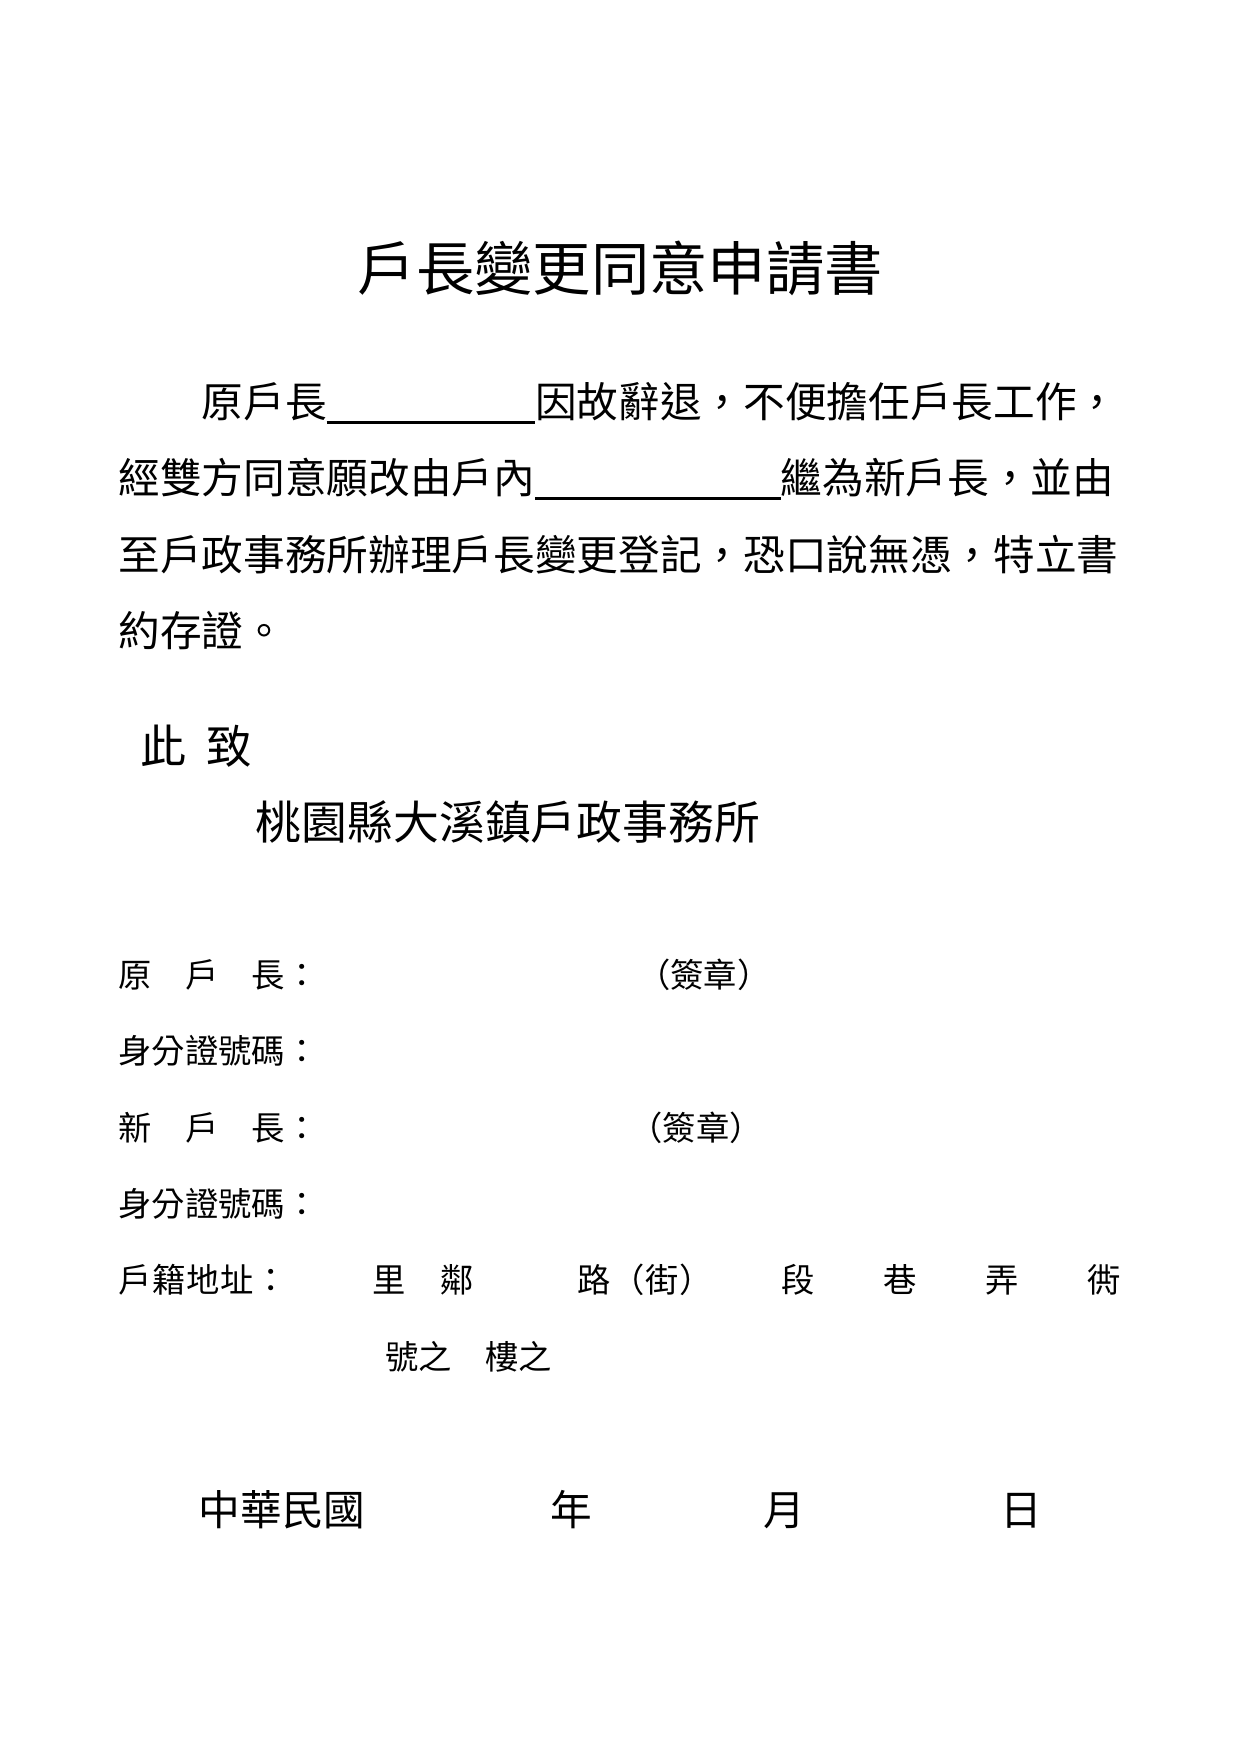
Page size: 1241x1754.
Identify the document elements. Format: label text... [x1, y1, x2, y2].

text 桃園縣大溪鎮戶政事務所 [118, 781, 1122, 858]
text 戶長變更同意申請書 [118, 208, 1122, 323]
text 中華民國 年 月 日 [118, 1469, 1122, 1546]
text 原戶長 因故辭退，不便擔任戶長工作，經雙方同意願改由戶內 繼為新戶長，並由 至戶政事務所辦理戶長變更登記，恐口說無憑，特立書約存證。 [118, 361, 1122, 667]
text 戶籍地址： 里 鄰 路（街） 段 巷 弄 衖 號之 樓之 [118, 1240, 1122, 1393]
text 新 戶 長： （簽章） [118, 1087, 1122, 1164]
text 身分證號碼： [118, 1164, 1122, 1240]
text 此 致 [118, 705, 1122, 781]
text 身分證號碼： [118, 1011, 1122, 1087]
text 原 戶 長： （簽章） [118, 934, 1122, 1011]
